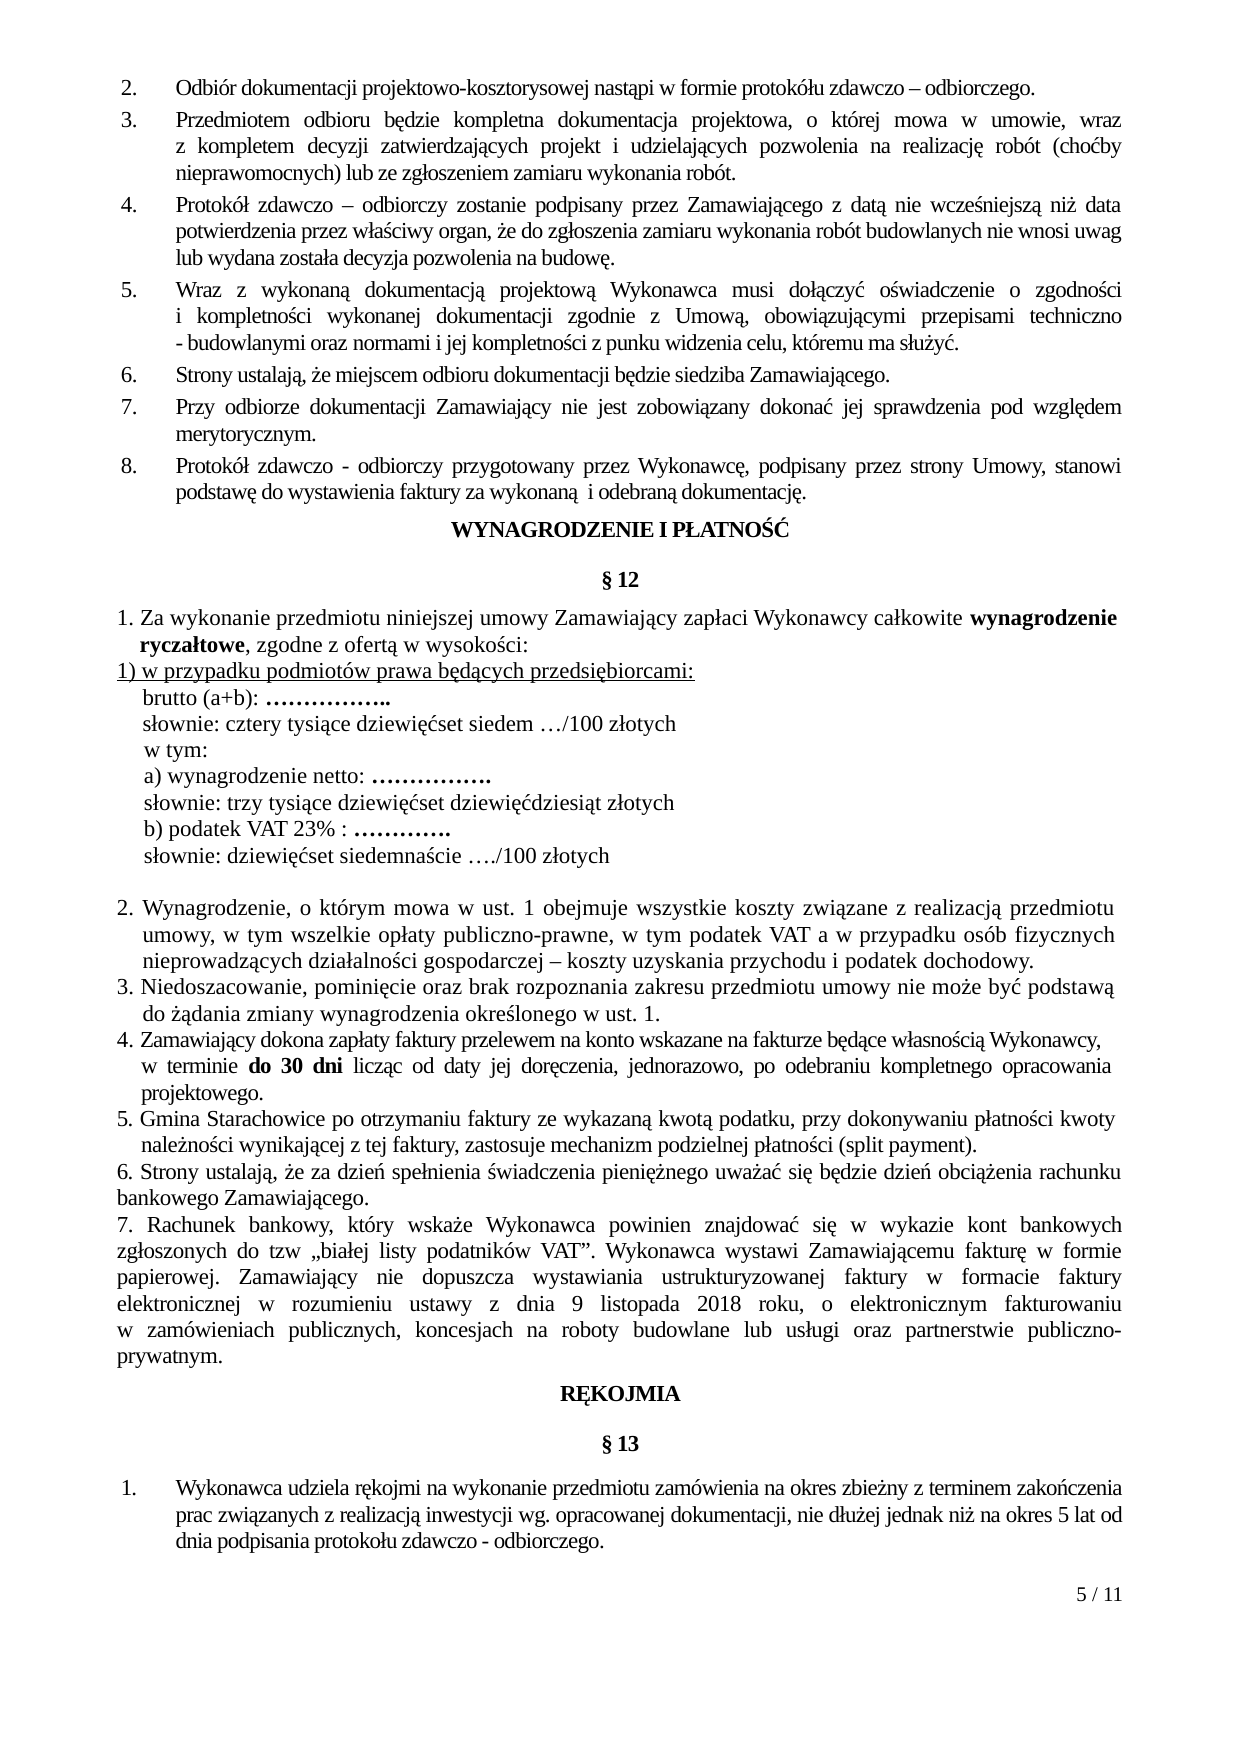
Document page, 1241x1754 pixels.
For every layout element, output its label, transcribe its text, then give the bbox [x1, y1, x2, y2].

text a) wynagrodzenie netto: ……………. [144, 763, 1123, 789]
text słownie: cztery tysiące dziewięćset siedem …/100 złotych [142, 710, 1123, 736]
list Odbiór dokumentacji projektowo-kosztorysowej nastąpi w formie protokółu zdawczo – odbiorczego. [121, 74, 1123, 100]
text brutto (a+b): …………….. [142, 683, 1123, 710]
list Przedmiotem odbioru będzie kompletna dokumentacja projektowa, o której mowa w umowie, wraz z kompletem decyzji zatwierdzających projekt i udzielających pozwolenia na realizację robót (choćby nieprawomocnych) lub ze zgłoszeniem zamiaru wykonania robót. [121, 106, 1123, 185]
text słownie: trzy tysiące dziewięćset dziewięćdziesiąt złotych [144, 789, 1123, 815]
text 2. Wynagrodzenie, o którym mowa w ust. 1 obejmuje wszystkie koszty związane z realizacją przedmiotu umowy, w tym wszelkie opłaty publiczno-prawne, w tym podatek VAT a w przypadku osób fizycznych nieprowadzących działalności gospodarczej – koszty uzyskania przychodu i podatek dochodowy. [117, 894, 1123, 973]
text słownie: dziewięćset siedemnaście …./100 złotych [144, 842, 1123, 868]
text WYNAGRODZENIE I PŁATNOŚĆ [118, 516, 1123, 543]
list Protokół zdawczo - odbiorczy przygotowany przez Wykonawcę, podpisany przez strony Umowy, stanowi podstawę do wystawienia faktury za wykonaną i odebraną dokumentację. [121, 452, 1123, 505]
list Wykonawca udziela rękojmi na wykonanie przedmiotu zamówienia na okres zbieżny z terminem zakończenia prac związanych z realizacją inwestycji wg. opracowanej dokumentacji, nie dłużej jednak niż na okres 5 lat od dnia podpisania protokołu zdawczo - odbiorczego. [121, 1474, 1123, 1553]
text b) podatek VAT 23% : …………. [144, 815, 1123, 842]
text w tym: [144, 736, 1123, 763]
text § 13 [118, 1430, 1123, 1457]
list Wraz z wykonaną dokumentacją projektową Wykonawca musi dołączyć oświadczenie o zgodności i kompletności wykonanej dokumentacji zgodnie z Umową, obowiązującymi przepisami techniczno - budowlanymi oraz normami i jej kompletności z punku widzenia celu, któremu ma służyć. [121, 276, 1123, 355]
text 4. Zamawiający dokona zapłaty faktury przelewem na konto wskazane na fakturze będące własnością Wykonawcy, w terminie do 30 dni licząc od daty jej doręczenia, jednorazowo, po odebraniu kompletnego opracowania projektowego. [117, 1026, 1123, 1105]
list Protokół zdawczo – odbiorczy zostanie podpisany przez Zamawiającego z datą nie wcześniejszą niż data potwierdzenia przez właściwy organ, że do zgłoszenia zamiaru wykonania robót budowlanych nie wnosi uwag lub wydana została decyzja pozwolenia na budowę. [121, 191, 1123, 270]
text 3. Niedoszacowanie, pominięcie oraz brak rozpoznania zakresu przedmiotu umowy nie może być podstawą do żądania zmiany wynagrodzenia określonego w ust. 1. [117, 973, 1123, 1026]
text § 12 [118, 566, 1123, 593]
text 1. Za wykonanie przedmiotu niniejszej umowy Zamawiający zapłaci Wykonawcy całkowite wynagrodzenie ryczałtowe, zgodne z ofertą w wysokości: [117, 604, 1123, 657]
text 1) w przypadku podmiotów prawa będących przedsiębiorcami: [117, 657, 1123, 683]
list Strony ustalają, że miejscem odbioru dokumentacji będzie siedziba Zamawiającego. [121, 361, 1123, 387]
text 5. Gmina Starachowice po otrzymaniu faktury ze wykazaną kwotą podatku, przy dokonywaniu płatności kwoty należności wynikającej z tej faktury, zastosuje mechanizm podzielnej płatności (split payment). [117, 1105, 1123, 1158]
text 7. Rachunek bankowy, który wskaże Wykonawca powinien znajdować się w wykazie kont bankowych zgłoszonych do tzw „białej listy podatników VAT”. Wykonawca wystawi Zamawiającemu fakturę w formie papierowej. Zamawiający nie dopuszcza wystawiania ustrukturyzowanej faktury w formacie faktury elektronicznej w rozumieniu ustawy z dnia 9 listopada 2018 roku, o elektronicznym fakturowaniu w zamówieniach publicznych, koncesjach na roboty budowlane lub usługi oraz partnerstwie publiczno-prywatnym. [117, 1211, 1123, 1369]
text 6. Strony ustalają, że za dzień spełnienia świadczenia pieniężnego uważać się będzie dzień obciążenia rachunku bankowego Zamawiającego. [117, 1158, 1123, 1211]
text RĘKOJMIA [118, 1381, 1123, 1407]
list Przy odbiorze dokumentacji Zamawiający nie jest zobowiązany dokonać jej sprawdzenia pod względem merytorycznym. [121, 393, 1123, 446]
